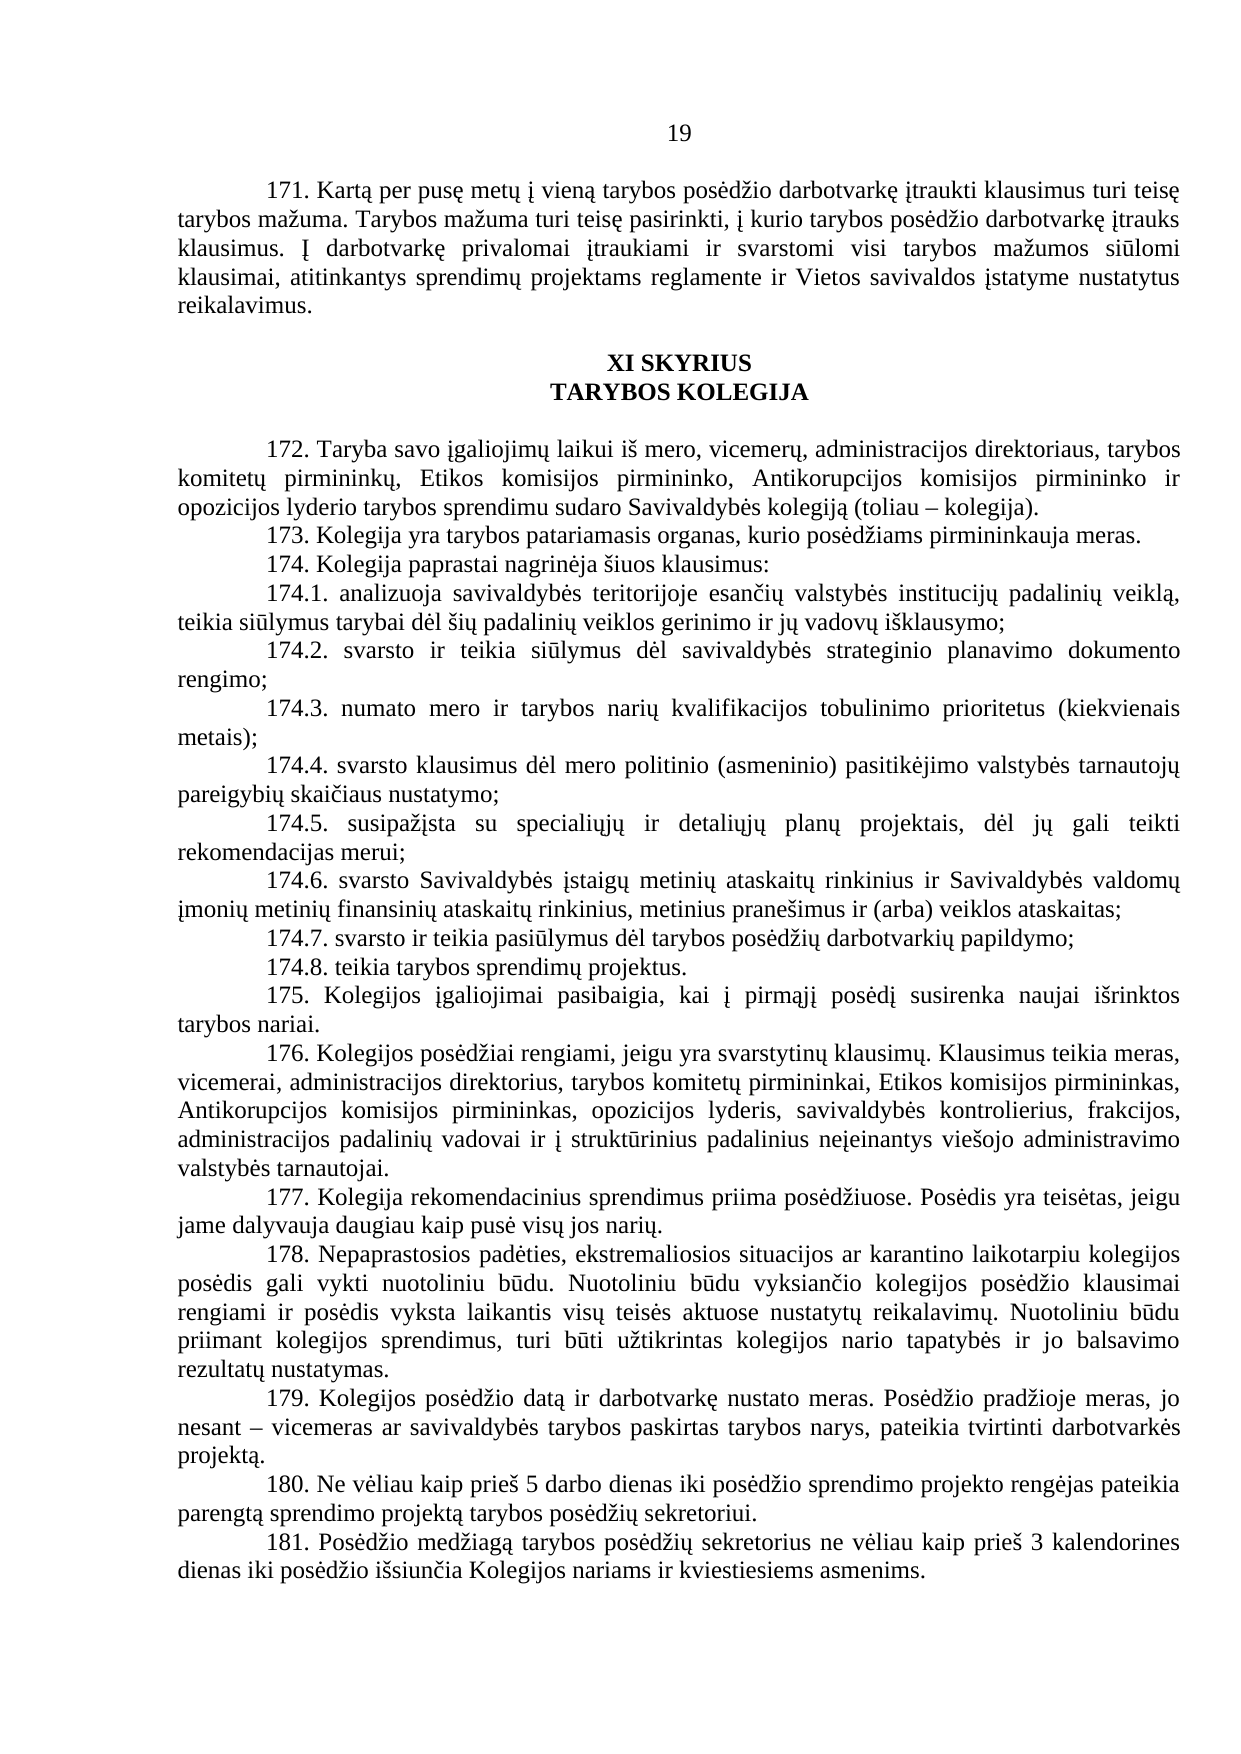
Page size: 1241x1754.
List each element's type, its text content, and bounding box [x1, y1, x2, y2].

text 174.2. svarsto ir teikia siūlymus dėl savivaldybės strateginio planavimo dokumento rengimo; [177, 636, 1181, 693]
text 174.1. analizuoja savivaldybės teritorijoje esančių valstybės institucijų padalinių veiklą, teikia siūlymus tarybai dėl šių padalinių veiklos gerinimo ir jų vadovų išklausymo; [177, 578, 1181, 636]
text 181. Posėdžio medžiagą tarybos posėdžių sekretorius ne vėliau kaip prieš 3 kalendorines dienas iki posėdžio išsiunčia Kolegijos nariams ir kviestiesiems asmenims. [177, 1527, 1181, 1584]
text TARYBOS KOLEGIJA [177, 377, 1181, 406]
text 174.4. svarsto klausimus dėl mero politinio (asmeninio) pasitikėjimo valstybės tarnautojų pareigybių skaičiaus nustatymo; [177, 751, 1181, 808]
text 179. Kolegijos posėdžio datą ir darbotvarkę nustato meras. Posėdžio pradžioje meras, jo nesant – vicemeras ar savivaldybės tarybos paskirtas tarybos narys, pateikia tvirtinti darbotvarkės projektą. [177, 1383, 1181, 1469]
text 174.6. svarsto Savivaldybės įstaigų metinių ataskaitų rinkinius ir Savivaldybės valdomų įmonių metinių finansinių ataskaitų rinkinius, metinius pranešimus ir (arba) veiklos ataskaitas; [177, 866, 1181, 923]
text 174.8. teikia tarybos sprendimų projektus. [177, 952, 1181, 981]
text 174.7. svarsto ir teikia pasiūlymus dėl tarybos posėdžių darbotvarkių papildymo; [177, 923, 1181, 952]
text 178. Nepaprastosios padėties, ekstremaliosios situacijos ar karantino laikotarpiu kolegijos posėdis gali vykti nuotoliniu būdu. Nuotoliniu būdu vyksiančio kolegijos posėdžio klausimai rengiami ir posėdis vyksta laikantis visų teisės aktuose nustatytų reikalavimų. Nuotoliniu būdu priimant kolegijos sprendimus, turi būti užtikrintas kolegijos nario tapatybės ir jo balsavimo rezultatų nustatymas. [177, 1239, 1181, 1383]
text 174.5. susipažįsta su specialiųjų ir detaliųjų planų projektais, dėl jų gali teikti rekomendacijas merui; [177, 808, 1181, 866]
text 173. Kolegija yra tarybos patariamasis organas, kurio posėdžiams pirmininkauja meras. [177, 521, 1181, 549]
text 172. Taryba savo įgaliojimų laikui iš mero, vicemerų, administracijos direktoriaus, tarybos komitetų pirmininkų, Etikos komisijos pirmininko, Antikorupcijos komisijos pirmininko ir opozicijos lyderio tarybos sprendimu sudaro Savivaldybės kolegiją (toliau – kolegija). [177, 434, 1181, 521]
text 174.3. numato mero ir tarybos narių kvalifikacijos tobulinimo prioritetus (kiekvienais metais); [177, 693, 1181, 751]
text 176. Kolegijos posėdžiai rengiami, jeigu yra svarstytinų klausimų. Klausimus teikia meras, vicemerai, administracijos direktorius, tarybos komitetų pirmininkai, Etikos komisijos pirmininkas, Antikorupcijos komisijos pirmininkas, opozicijos lyderis, savivaldybės kontrolierius, frakcijos, administracijos padalinių vadovai ir į struktūrinius padalinius neįeinantys viešojo administravimo valstybės tarnautojai. [177, 1038, 1181, 1182]
text XI SKYRIUS [177, 348, 1181, 377]
text 174. Kolegija paprastai nagrinėja šiuos klausimus: [177, 549, 1181, 578]
text 177. Kolegija rekomendacinius sprendimus priima posėdžiuose. Posėdis yra teisėtas, jeigu jame dalyvauja daugiau kaip pusė visų jos narių. [177, 1182, 1181, 1239]
text 175. Kolegijos įgaliojimai pasibaigia, kai į pirmąjį posėdį susirenka naujai išrinktos tarybos nariai. [177, 981, 1181, 1038]
text 171. Kartą per pusę metų į vieną tarybos posėdžio darbotvarkę įtraukti klausimus turi teisę tarybos mažuma. Tarybos mažuma turi teisę pasirinkti, į kurio tarybos posėdžio darbotvarkę įtrauks klausimus. Į darbotvarkę privalomai įtraukiami ir svarstomi visi tarybos mažumos siūlomi klausimai, atitinkantys sprendimų projektams reglamente ir Vietos savivaldos įstatyme nustatytus reikalavimus. [177, 176, 1181, 319]
text 180. Ne vėliau kaip prieš 5 darbo dienas iki posėdžio sprendimo projekto rengėjas pateikia parengtą sprendimo projektą tarybos posėdžių sekretoriui. [177, 1469, 1181, 1527]
